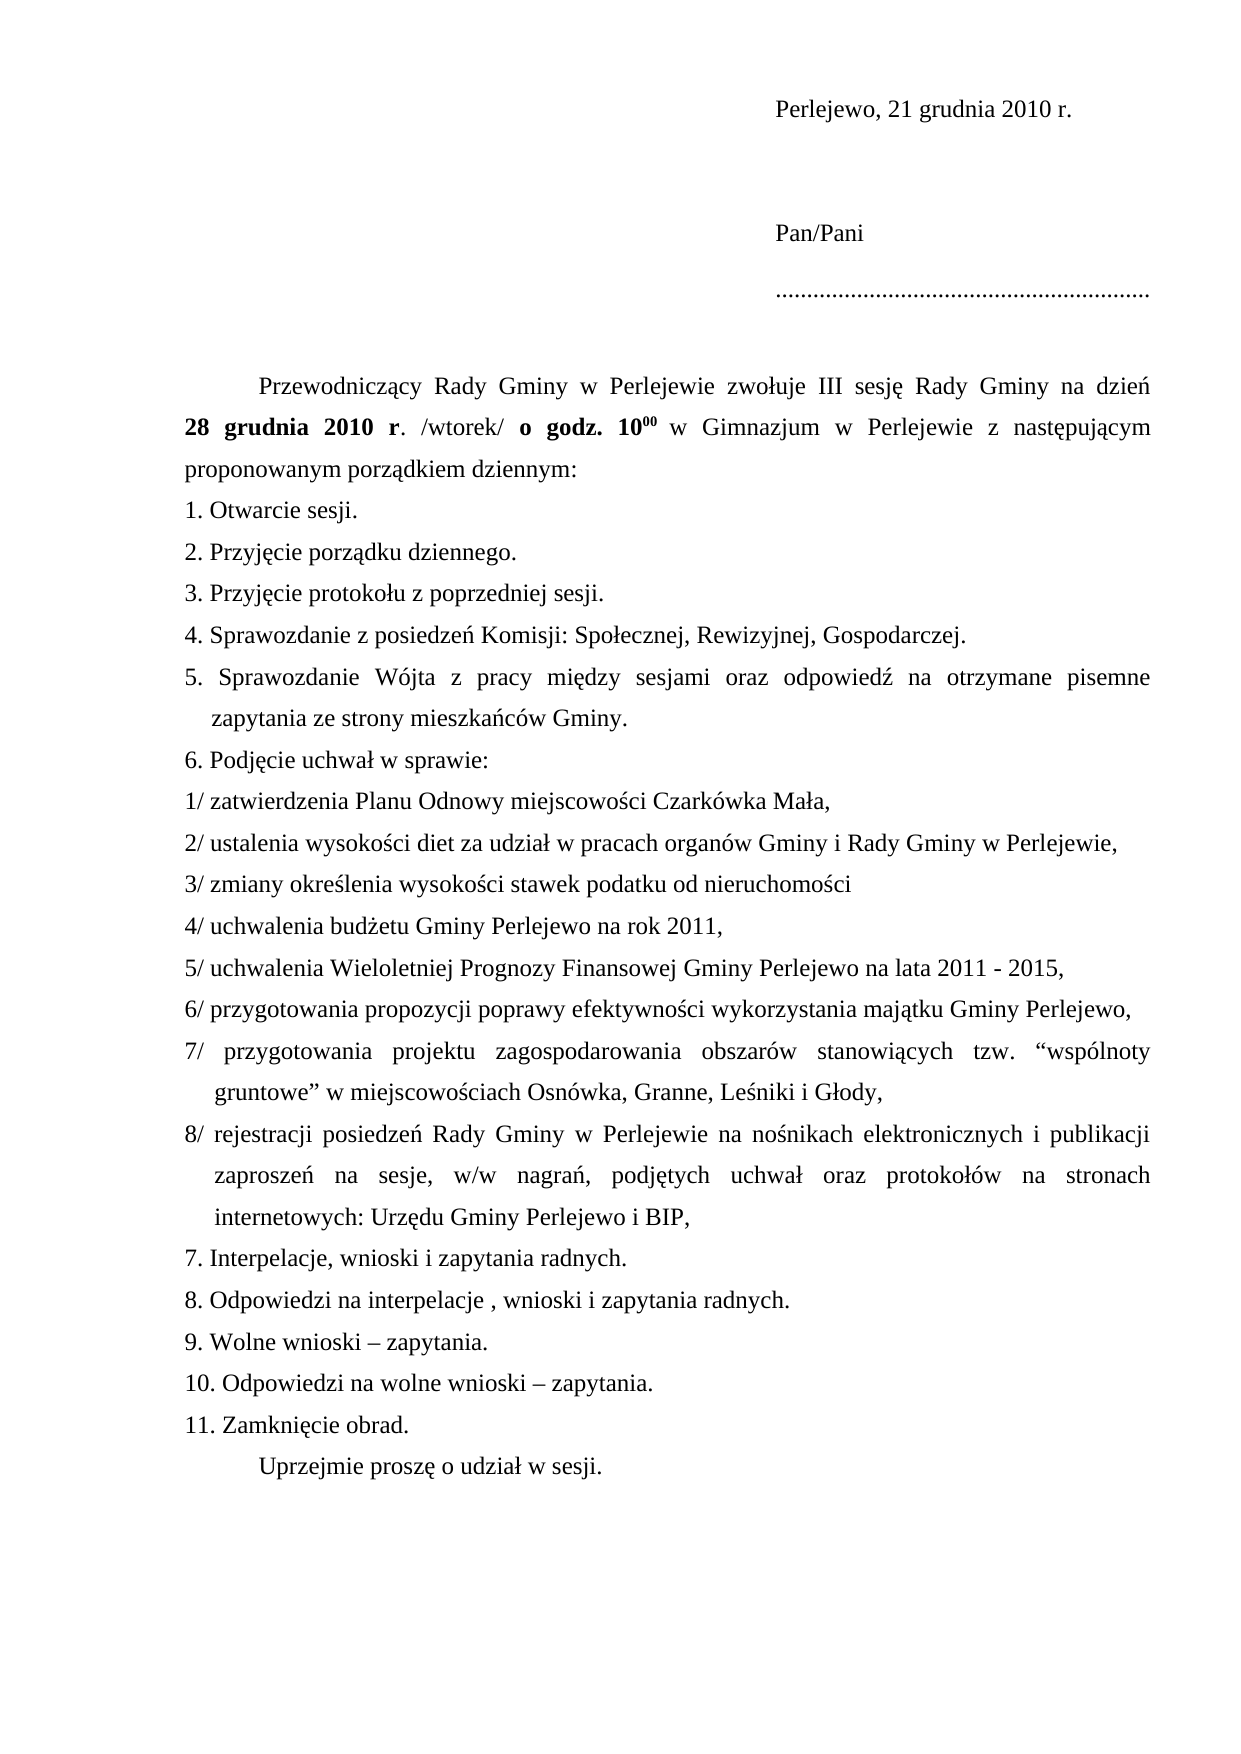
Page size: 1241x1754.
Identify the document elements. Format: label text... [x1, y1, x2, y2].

text 5. Sprawozdanie Wójta z pracy między sesjami oraz odpowiedź na otrzymane pisemne zapytania ze strony mieszkańców Gminy. [184, 663, 1152, 732]
text 2. Przyjęcie porządku dziennego. [184, 538, 1152, 566]
text 8/ rejestracji posiedzeń Rady Gminy w Perlejewie na nośnikach elektronicznych i publikacji zaproszeń na sesje, w/w nagrań, podjętych uchwał oraz protokołów na stronach internetowych: Urzędu Gminy Perlejewo i BIP, [184, 1120, 1152, 1231]
text 2/ ustalenia wysokości diet za udział w pracach organów Gminy i Rady Gminy w Perlejewie, [184, 829, 1152, 857]
text 4/ uchwalenia budżetu Gminy Perlejewo na rok 2011, [184, 912, 1152, 940]
text ............................................................ [184, 275, 1152, 302]
text 11. Zamknięcie obrad. [184, 1411, 1152, 1438]
text 9. Wolne wnioski – zapytania. [184, 1328, 1152, 1355]
text Pan/Pani [184, 219, 1152, 247]
text 7/ przygotowania projektu zagospodarowania obszarów stanowiących tzw. “wspólnoty gruntowe” w miejscowościach Osnówka, Granne, Leśniki i Głody, [184, 1037, 1152, 1106]
text 4. Sprawozdanie z posiedzeń Komisji: Społecznej, Rewizyjnej, Gospodarczej. [184, 621, 1152, 649]
text 6/ przygotowania propozycji poprawy efektywności wykorzystania majątku Gminy Perlejewo, [184, 995, 1152, 1023]
text 7. Interpelacje, wnioski i zapytania radnych. [184, 1244, 1152, 1272]
text 3/ zmiany określenia wysokości stawek podatku od nieruchomości [184, 871, 1152, 898]
text 8. Odpowiedzi na interpelacje , wnioski i zapytania radnych. [184, 1286, 1152, 1314]
text 10. Odpowiedzi na wolne wnioski – zapytania. [184, 1369, 1152, 1397]
text Perlejewo, 21 grudnia 2010 r. [184, 95, 1152, 122]
text 6. Podjęcie uchwał w sprawie: [184, 746, 1152, 773]
text 3. Przyjęcie protokołu z poprzedniej sesji. [184, 579, 1152, 607]
text Przewodniczący Rady Gminy w Perlejewie zwołuje III sesję Rady Gminy na dzień 28 grudnia 2010 r. /wtorek/ o godz. 1000 w Gimnazjum w Perlejewie z następującym proponowanym porządkiem dziennym: [184, 372, 1152, 483]
text 1/ zatwierdzenia Planu Odnowy miejscowości Czarkówka Mała, [184, 787, 1152, 815]
text 1. Otwarcie sesji. [184, 496, 1152, 524]
text 5/ uchwalenia Wieloletniej Prognozy Finansowej Gminy Perlejewo na lata 2011 - 2015, [184, 954, 1152, 981]
text Uprzejmie proszę o udział w sesji. [184, 1452, 1152, 1480]
